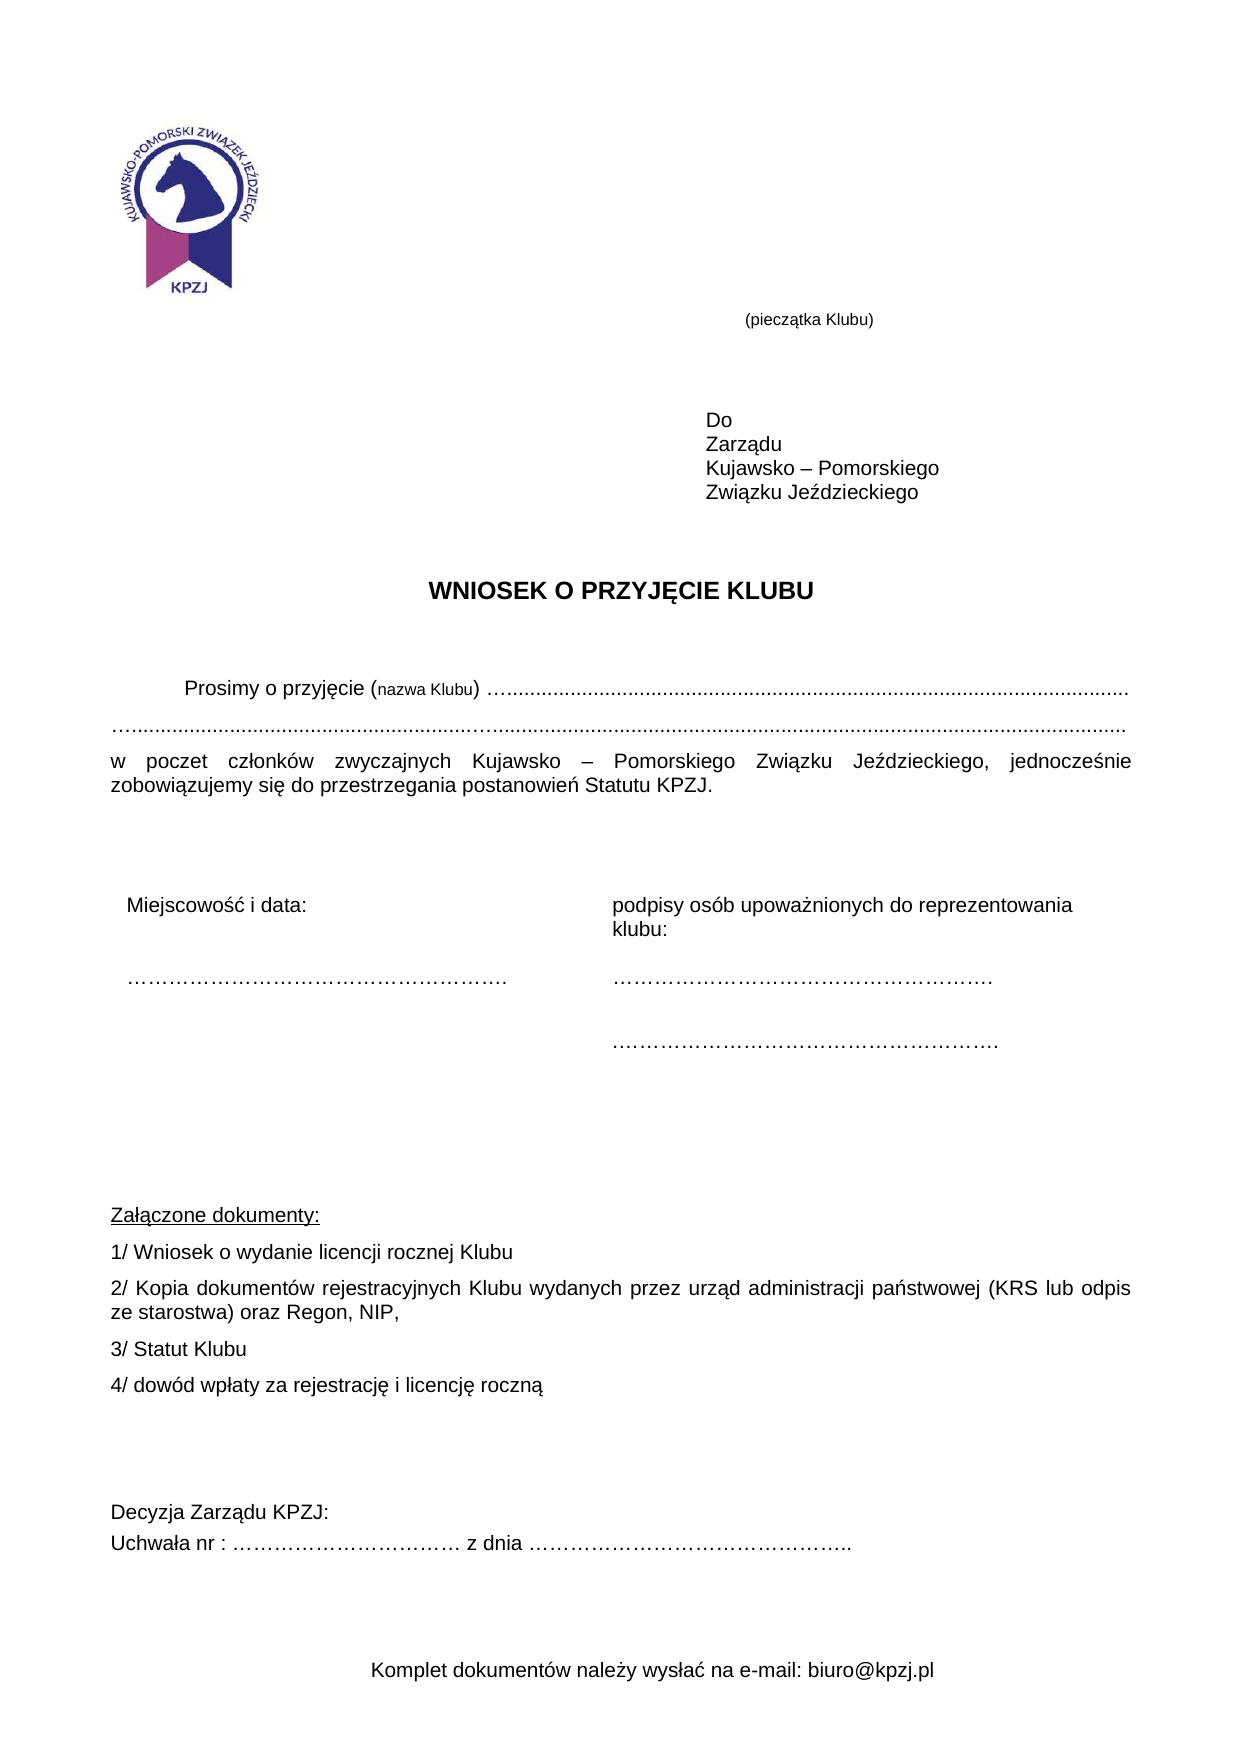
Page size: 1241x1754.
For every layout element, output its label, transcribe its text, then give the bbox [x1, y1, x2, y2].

text Prosimy o przyjęcie (nazwa Klubu) …............................................................................................................ [110, 676, 1132, 700]
table_header (pieczątka Klubu) [436, 118, 1132, 348]
text Komplet dokumentów należy wysłać na e-mail: biuro@kpzj.pl [110, 1657, 1132, 1681]
text Do [706, 408, 1132, 432]
text w poczet członków zwyczajnych Kujawsko – Pomorskiego Związku Jeździeckiego, jednocześnie zobowiązujemy się do przestrzegania postanowień Statutu KPZJ. [110, 749, 1132, 797]
text …...........................................................….............................................................................................................. [110, 713, 1132, 737]
text 3/ Statut Klubu [110, 1337, 1132, 1361]
text Kujawsko – Pomorskiego [706, 456, 1132, 480]
text Uchwała nr : …………………………… z dnia ……………………………………….. [110, 1530, 1132, 1554]
picture [113, 120, 266, 305]
table_header [110, 118, 436, 348]
text 1/ Wniosek o wydanie licencji rocznej Klubu [110, 1240, 1132, 1264]
text 2/ Kopia dokumentów rejestracyjnych Klubu wydanych przez urząd administracji państwowej (KRS lub odpis ze starostwa) oraz Regon, NIP, [110, 1276, 1132, 1324]
text Zarządu [706, 432, 1132, 456]
text Związku Jeździeckiego [706, 480, 1132, 504]
text 4/ dowód wpłaty za rejestrację i licencję roczną [110, 1373, 1132, 1397]
text Decyzja Zarządu KPZJ: [110, 1500, 1132, 1524]
table_header podpisy osób upoważnionych do reprezentowania klubu: ………………………………………………. .………………………………………………. [601, 883, 1102, 1094]
text Załączone dokumenty: [110, 1203, 1132, 1227]
table_header Miejscowość i data: ………………………………………………. [115, 883, 601, 1094]
text WNIOSEK O PRZYJĘCIE KLUBU [110, 576, 1132, 604]
